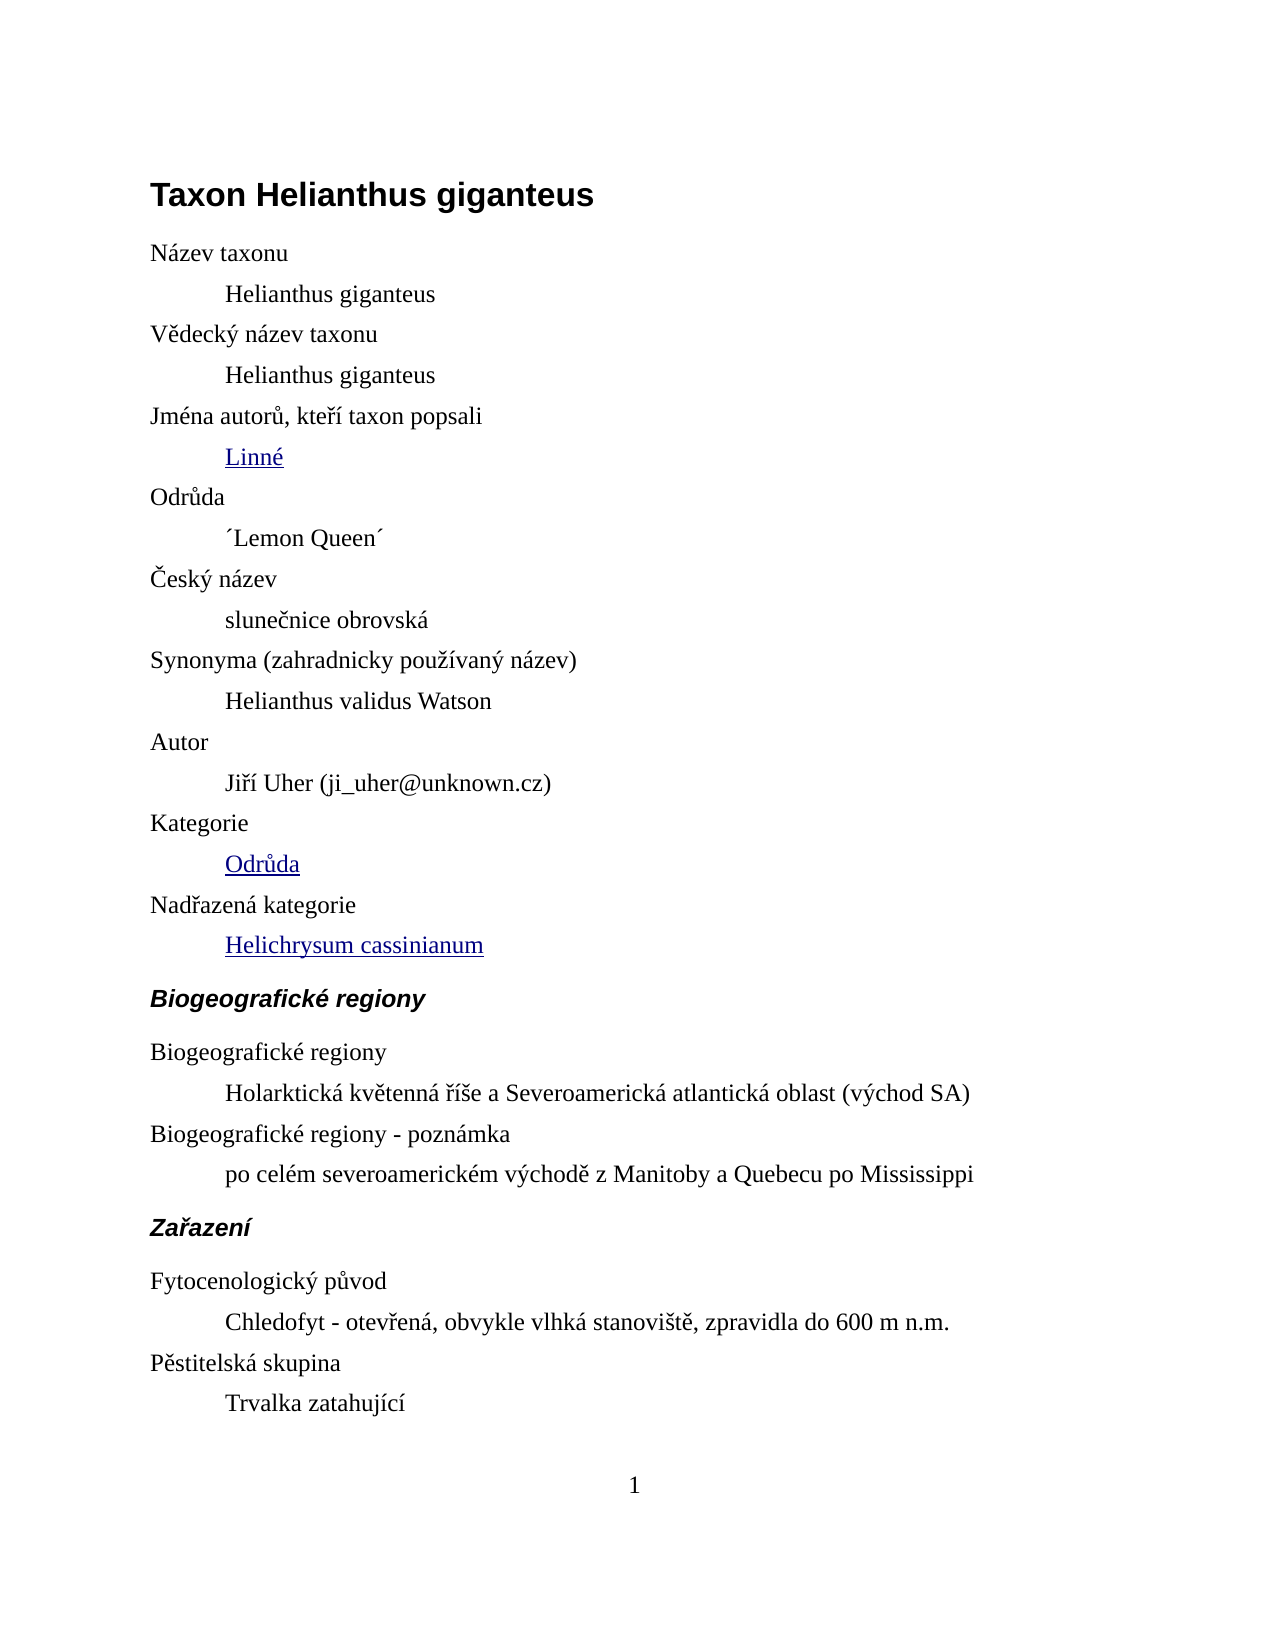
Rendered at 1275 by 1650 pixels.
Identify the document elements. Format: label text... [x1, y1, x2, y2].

subtitle Biogeografické regiony [150, 984, 1125, 1013]
text Odrůda [150, 482, 1125, 511]
text Autor [150, 727, 1125, 756]
text Trvalka zatahující [225, 1388, 1125, 1417]
text Synonyma (zahradnicky používaný název) [150, 645, 1125, 674]
text slunečnice obrovská [225, 605, 1125, 633]
text Helianthus validus Watson [225, 686, 1125, 715]
text Název taxonu [150, 238, 1125, 267]
text Biogeografické regiony [150, 1037, 1125, 1066]
text Nadřazená kategorie [150, 890, 1125, 918]
text ´Lemon Queen´ [225, 523, 1125, 552]
text Holarktická květenná říše a Severoamerická atlantická oblast (východ SA) [225, 1078, 1125, 1107]
text Vědecký název taxonu [150, 319, 1125, 348]
text po celém severoamerickém východě z Manitoby a Quebecu po Mississippi [225, 1159, 1125, 1188]
text Český název [150, 564, 1125, 593]
text Fytocenologický původ [150, 1266, 1125, 1295]
text Biogeografické regiony - poznámka [150, 1119, 1125, 1147]
text Pěstitelská skupina [150, 1348, 1125, 1376]
text Helianthus giganteus [225, 279, 1125, 308]
text Helianthus giganteus [225, 360, 1125, 389]
text Jiří Uher (ji_uher@unknown.cz) [225, 768, 1125, 796]
text Kategorie [150, 808, 1125, 837]
subtitle Zařazení [150, 1213, 1125, 1242]
text Odrůda [225, 849, 1125, 878]
text Linné [225, 442, 1125, 471]
text Jména autorů, kteří taxon popsali [150, 401, 1125, 430]
text Chledofyt - otevřená, obvykle vlhká stanoviště, zpravidla do 600 m n.m. [225, 1307, 1125, 1336]
text Helichrysum cassinianum [225, 931, 1125, 959]
subtitle Taxon Helianthus giganteus [150, 175, 1125, 214]
